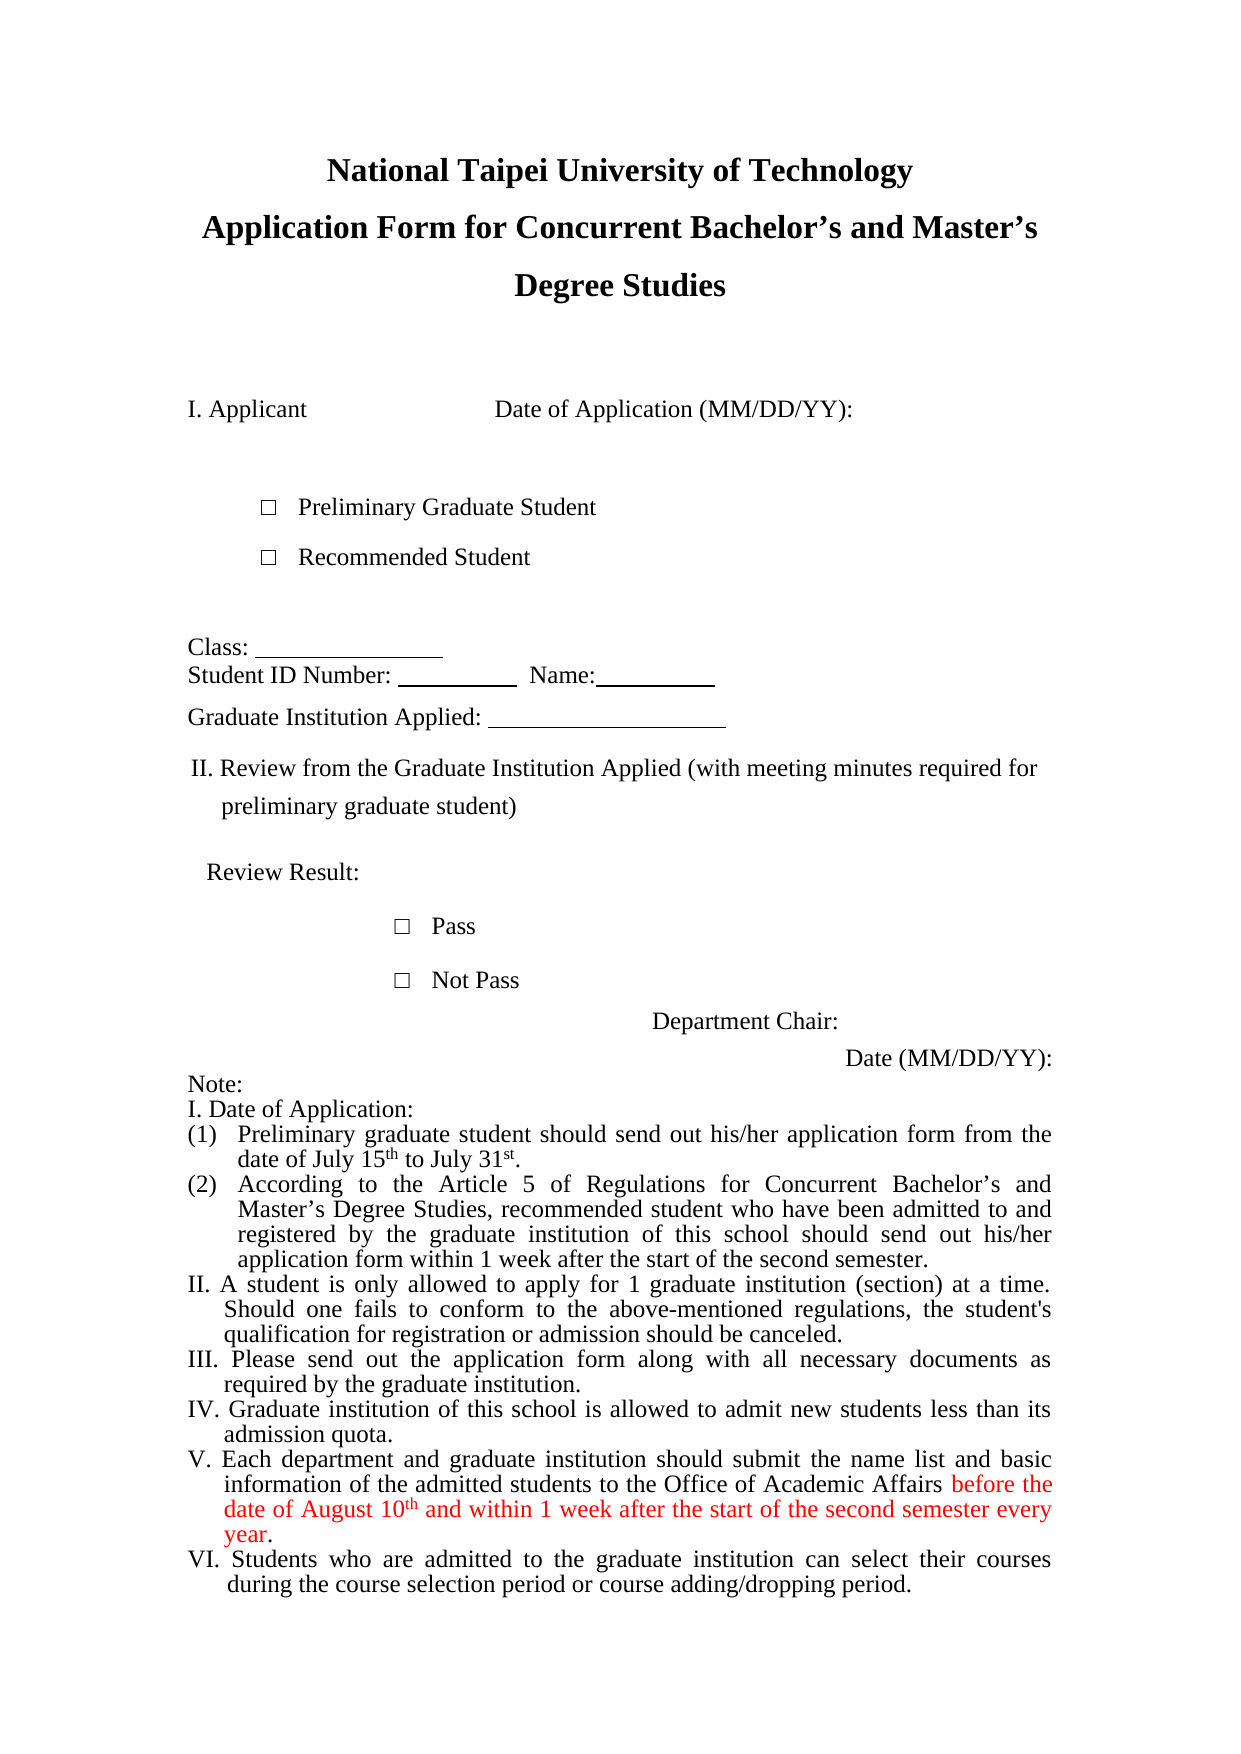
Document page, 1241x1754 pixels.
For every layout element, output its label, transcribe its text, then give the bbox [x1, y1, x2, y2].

text Note: [187, 1072, 1053, 1097]
list Recommended Student [261, 535, 1053, 573]
text V. Each department and graduate institution should submit the name list and basic information of the admitted students to the Office of Academic Affairs before the date of August 10th and within 1 week after the start of the second semester every year. [187, 1447, 1053, 1547]
text III. Please send out the application form along with all necessary documents as required by the graduate institution. [187, 1347, 1053, 1397]
text I. Date of Application: [187, 1097, 1053, 1122]
text Graduate Institution Applied: [187, 702, 1053, 730]
text National Taipei University of Technology [187, 150, 1053, 188]
list Pass [394, 911, 1053, 940]
text Date (MM/DD/YY): [187, 1035, 1053, 1072]
text II. Review from the Graduate Institution Applied (with meeting minutes required for preliminary graduate student) [191, 745, 1053, 820]
text Class: [187, 623, 1053, 660]
text Department Chair: [187, 1006, 1053, 1035]
text Review Result: [187, 857, 1053, 886]
text II. A student is only allowed to apply for 1 graduate institution (section) at a time. Should one fails to conform to the above-mentioned regulations, the student's qualification for registration or admission should be canceled. [187, 1272, 1053, 1347]
text Student ID Number: Name: [187, 660, 1053, 689]
text (1) Preliminary graduate student should send out his/her application form from the date of July 15th to July 31st. [187, 1122, 1053, 1172]
text I. Applicant Date of Application (MM/DD/YY): [187, 385, 1053, 423]
list Not Pass [394, 965, 1053, 993]
text VI. Students who are admitted to the graduate institution can select their courses during the course selection period or course adding/dropping period. [187, 1547, 1053, 1597]
list Preliminary Graduate Student [261, 485, 1053, 523]
text IV. Graduate institution of this school is allowed to admit new students less than its admission quota. [187, 1397, 1053, 1447]
text (2) According to the Article 5 of Regulations for Concurrent Bachelor’s and Master’s Degree Studies, recommended student who have been admitted to and registered by the graduate institution of this school should send out his/her application form within 1 week after the start of the second semester. [187, 1172, 1053, 1272]
text Application Form for Concurrent Bachelor’s and Master’s Degree Studies [187, 207, 1053, 303]
